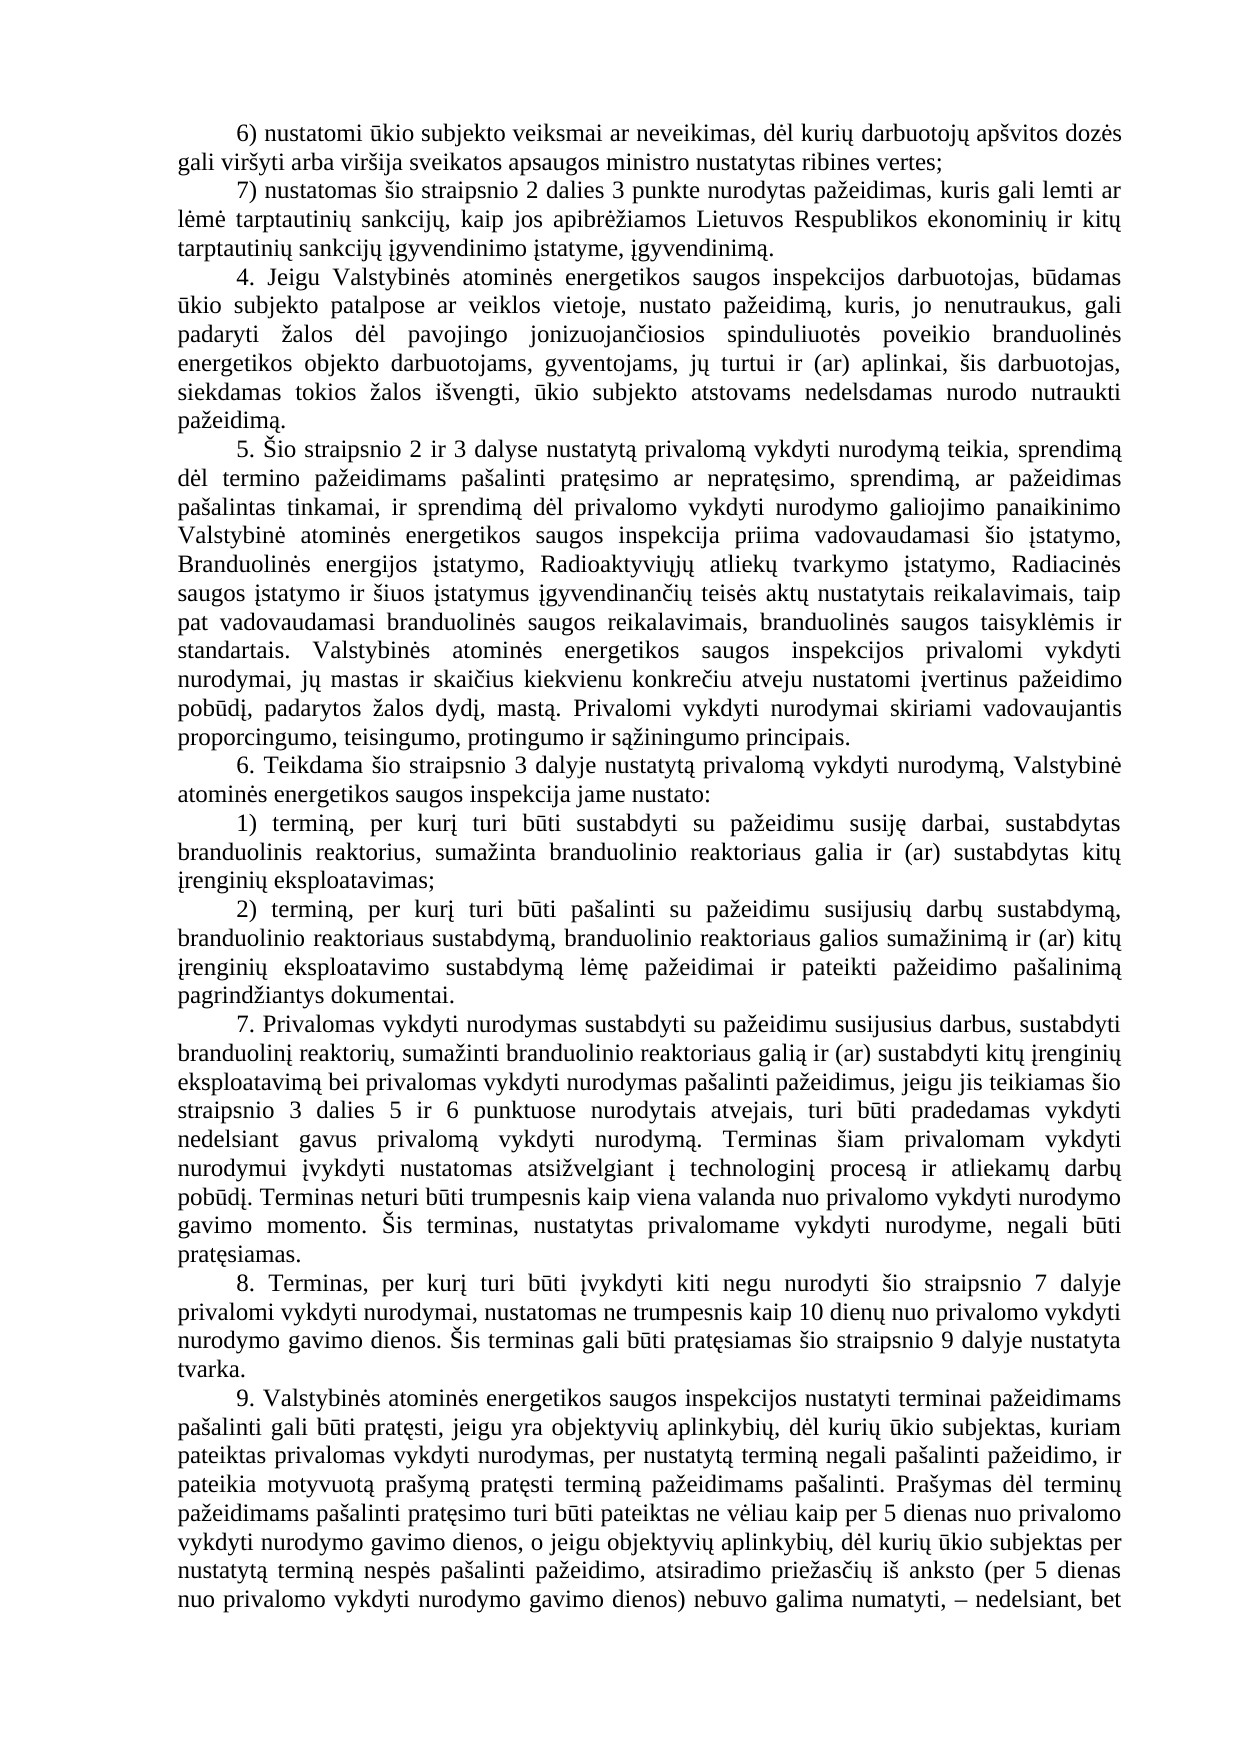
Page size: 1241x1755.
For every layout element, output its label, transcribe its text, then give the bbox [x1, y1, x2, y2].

text 6) nustatomi ūkio subjekto veiksmai ar neveikimas, dėl kurių darbuotojų apšvitos dozės gali viršyti arba viršija sveikatos apsaugos ministro nustatytas ribines vertes; [177, 118, 1122, 176]
text 8. Terminas, per kurį turi būti įvykdyti kiti negu nurodyti šio straipsnio 7 dalyje privalomi vykdyti nurodymai, nustatomas ne trumpesnis kaip 10 dienų nuo privalomo vykdyti nurodymo gavimo dienos. Šis terminas gali būti pratęsiamas šio straipsnio 9 dalyje nustatyta tvarka. [177, 1268, 1122, 1383]
text 4. Jeigu Valstybinės atominės energetikos saugos inspekcijos darbuotojas, būdamas ūkio subjekto patalpose ar veiklos vietoje, nustato pažeidimą, kuris, jo nenutraukus, gali padaryti žalos dėl pavojingo jonizuojančiosios spinduliuotės poveikio branduolinės energetikos objekto darbuotojams, gyventojams, jų turtui ir (ar) aplinkai, šis darbuotojas, siekdamas tokios žalos išvengti, ūkio subjekto atstovams nedelsdamas nurodo nutraukti pažeidimą. [177, 262, 1122, 434]
text 7. Privalomas vykdyti nurodymas sustabdyti su pažeidimu susijusius darbus, sustabdyti branduolinį reaktorių, sumažinti branduolinio reaktoriaus galią ir (ar) sustabdyti kitų įrenginių eksploatavimą bei privalomas vykdyti nurodymas pašalinti pažeidimus, jeigu jis teikiamas šio straipsnio 3 dalies 5 ir 6 punktuose nurodytais atvejais, turi būti pradedamas vykdyti nedelsiant gavus privalomą vykdyti nurodymą. Terminas šiam privalomam vykdyti nurodymui įvykdyti nustatomas atsižvelgiant į technologinį procesą ir atliekamų darbų pobūdį. Terminas neturi būti trumpesnis kaip viena valanda nuo privalomo vykdyti nurodymo gavimo momento. Šis terminas, nustatytas privalomame vykdyti nurodyme, negali būti pratęsiamas. [177, 1009, 1122, 1268]
text 1) terminą, per kurį turi būti sustabdyti su pažeidimu susiję darbai, sustabdytas branduolinis reaktorius, sumažinta branduolinio reaktoriaus galia ir (ar) sustabdytas kitų įrenginių eksploatavimas; [177, 808, 1122, 894]
text 7) nustatomas šio straipsnio 2 dalies 3 punkte nurodytas pažeidimas, kuris gali lemti ar lėmė tarptautinių sankcijų, kaip jos apibrėžiamos Lietuvos Respublikos ekonominių ir kitų tarptautinių sankcijų įgyvendinimo įstatyme, įgyvendinimą. [177, 176, 1122, 262]
text 6. Teikdama šio straipsnio 3 dalyje nustatytą privalomą vykdyti nurodymą, Valstybinė atominės energetikos saugos inspekcija jame nustato: [177, 751, 1122, 808]
text 2) terminą, per kurį turi būti pašalinti su pažeidimu susijusių darbų sustabdymą, branduolinio reaktoriaus sustabdymą, branduolinio reaktoriaus galios sumažinimą ir (ar) kitų įrenginių eksploatavimo sustabdymą lėmę pažeidimai ir pateikti pažeidimo pašalinimą pagrindžiantys dokumentai. [177, 894, 1122, 1009]
text 9. Valstybinės atominės energetikos saugos inspekcijos nustatyti terminai pažeidimams pašalinti gali būti pratęsti, jeigu yra objektyvių aplinkybių, dėl kurių ūkio subjektas, kuriam pateiktas privalomas vykdyti nurodymas, per nustatytą terminą negali pašalinti pažeidimo, ir pateikia motyvuotą prašymą pratęsti terminą pažeidimams pašalinti. Prašymas dėl terminų pažeidimams pašalinti pratęsimo turi būti pateiktas ne vėliau kaip per 5 dienas nuo privalomo vykdyti nurodymo gavimo dienos, o jeigu objektyvių aplinkybių, dėl kurių ūkio subjektas per nustatytą terminą nespės pašalinti pažeidimo, atsiradimo priežasčių iš anksto (per 5 dienas nuo privalomo vykdyti nurodymo gavimo dienos) nebuvo galima numatyti, – nedelsiant, bet [177, 1383, 1122, 1613]
text 5. Šio straipsnio 2 ir 3 dalyse nustatytą privalomą vykdyti nurodymą teikia, sprendimą dėl termino pažeidimams pašalinti pratęsimo ar nepratęsimo, sprendimą, ar pažeidimas pašalintas tinkamai, ir sprendimą dėl privalomo vykdyti nurodymo galiojimo panaikinimo Valstybinė atominės energetikos saugos inspekcija priima vadovaudamasi šio įstatymo, Branduolinės energijos įstatymo, Radioaktyviųjų atliekų tvarkymo įstatymo, Radiacinės saugos įstatymo ir šiuos įstatymus įgyvendinančių teisės aktų nustatytais reikalavimais, taip pat vadovaudamasi branduolinės saugos reikalavimais, branduolinės saugos taisyklėmis ir standartais. Valstybinės atominės energetikos saugos inspekcijos privalomi vykdyti nurodymai, jų mastas ir skaičius kiekvienu konkrečiu atveju nustatomi įvertinus pažeidimo pobūdį, padarytos žalos dydį, mastą. Privalomi vykdyti nurodymai skiriami vadovaujantis proporcingumo, teisingumo, protingumo ir sąžiningumo principais. [177, 434, 1122, 751]
